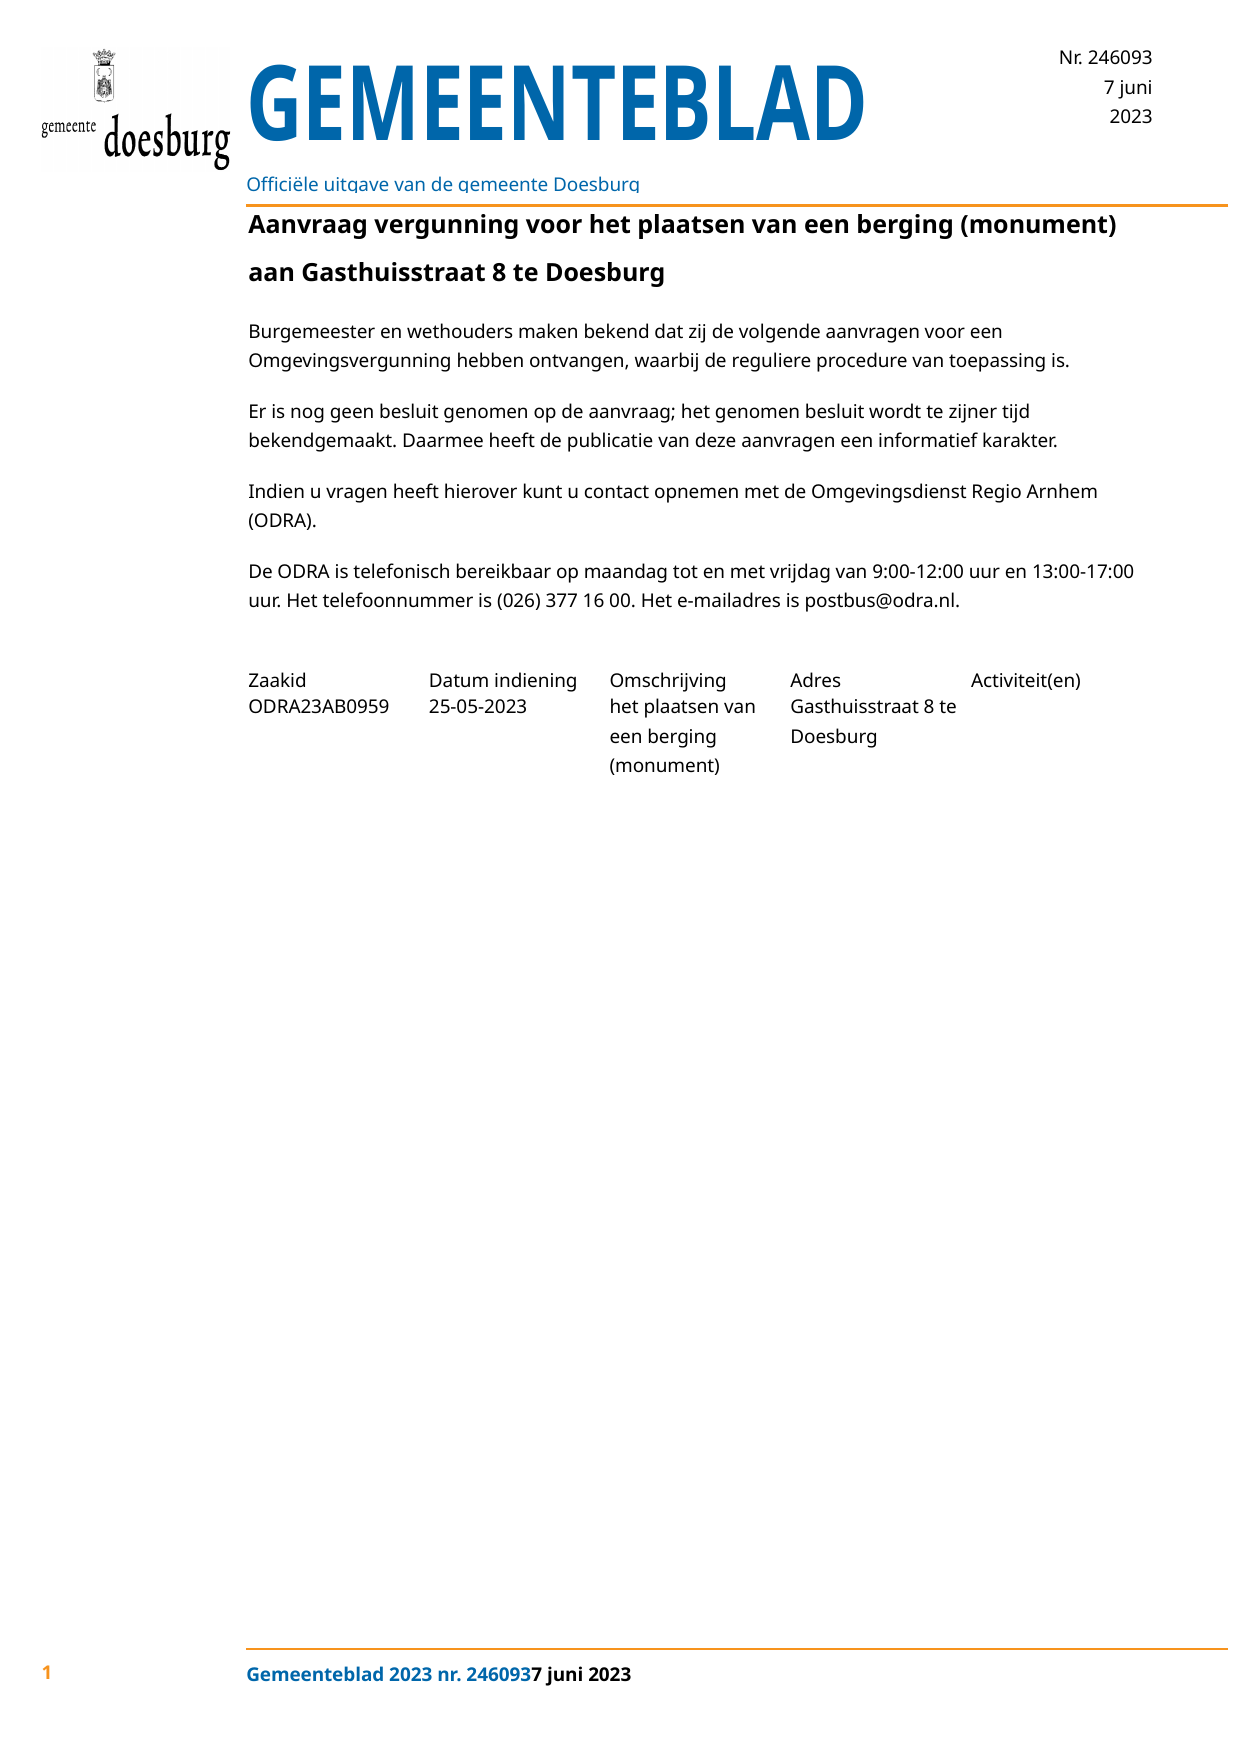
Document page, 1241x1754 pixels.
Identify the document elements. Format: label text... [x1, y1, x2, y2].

text Indien u vragen heeft hierover kunt u contact opnemen met de Omgevingsdienst Regio Arnhem (ODRA). [248, 478, 1152, 533]
table_cell [971, 693, 1152, 778]
table_cell Gasthuisstraat 8 te Doesburg [790, 693, 971, 778]
table_header Adres [790, 668, 971, 693]
table_cell ODRA23AB0959 [248, 693, 429, 778]
table_header Omschrijving [609, 668, 790, 693]
table_header Datum indiening [429, 668, 609, 693]
table_cell het plaatsen van een berging (monument) [609, 693, 790, 778]
text Aanvraag vergunning voor het plaatsen van een berging (monument) aan Gasthuisstraat 8 te Doesburg [248, 207, 1152, 288]
table_cell 25-05-2023 [429, 693, 609, 778]
text Er is nog geen besluit genomen op de aanvraag; het genomen besluit wordt te zijner tijd bekendgemaakt. Daarmee heeft de publicatie van deze aanvragen een informatief karakter. [248, 398, 1152, 453]
text De ODRA is telefonisch bereikbaar op maandag tot en met vrijdag van 9:00-12:00 uur en 13:00-17:00 uur. Het telefoonnummer is (026) 377 16 00. Het e-mailadres is postbus@odra.nl. [248, 558, 1152, 613]
picture [41, 47, 231, 172]
text Burgemeester en wethouders maken bekend dat zij de volgende aanvragen voor een Omgevingsvergunning hebben ontvangen, waarbij de reguliere procedure van toepassing is. [248, 318, 1152, 373]
table_header Zaakid [248, 668, 429, 693]
table_header Activiteit(en) [971, 668, 1152, 693]
